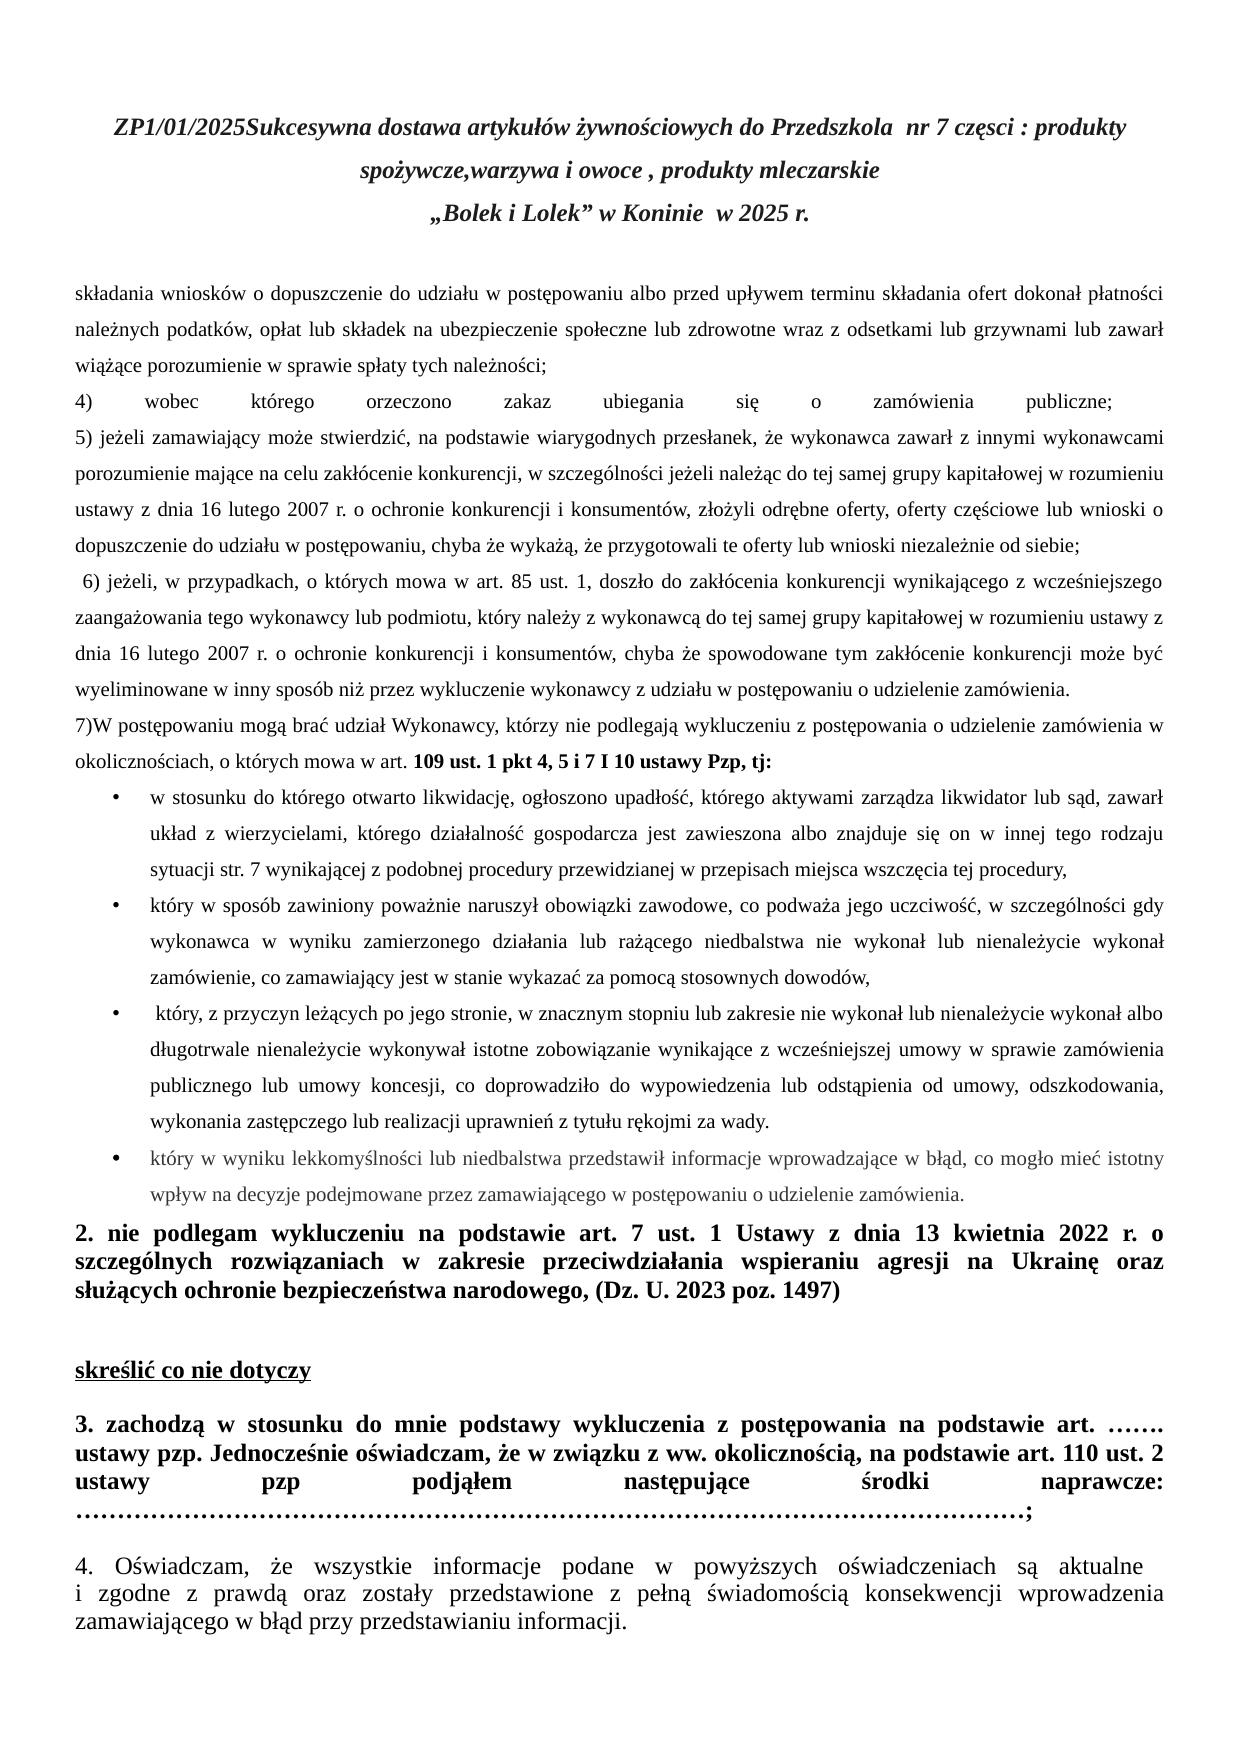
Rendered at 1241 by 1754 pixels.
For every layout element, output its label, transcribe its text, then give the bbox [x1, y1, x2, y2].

text 7)W postępowaniu mogą brać udział Wykonawcy, którzy nie podlegają wykluczeniu z postępowania o udzielenie zamówienia w okolicznościach, o których mowa w art. 109 ust. 1 pkt 4, 5 i 7 I 10 ustawy Pzp, tj: [75, 713, 1165, 773]
text skreślić co nie dotyczy [75, 1355, 1165, 1383]
list który, z przyczyn leżących po jego stronie, w znacznym stopniu lub zakresie nie wykonał lub nienależycie wykonał albo długotrwale nienależycie wykonywał istotne zobowiązanie wynikające z wcześniejszej umowy w sprawie zamówienia publicznego lub umowy koncesji, co doprowadziło do wypowiedzenia lub odstąpienia od umowy, odszkodowania, wykonania zastępczego lub realizacji uprawnień z tytułu rękojmi za wady. [112, 1001, 1165, 1133]
text 4. Oświadczam, że wszystkie informacje podane w powyższych oświadczeniach są aktualne i zgodne z prawdą oraz zostały przedstawione z pełną świadomością konsekwencji wprowadzenia zamawiającego w błąd przy przedstawianiu informacji. [75, 1553, 1165, 1635]
text 3. zachodzą w stosunku do mnie podstawy wykluczenia z postępowania na podstawie art. ……. ustawy pzp. Jednocześnie oświadczam, że w związku z ww. okolicznością, na podstawie art. 110 ust. 2 ustawy pzp podjąłem następujące środki naprawcze: ……………………………………………………………………………………………………; [75, 1409, 1165, 1524]
list który w wyniku lekkomyślności lub niedbalstwa przedstawił informacje wprowadzające w błąd, co mogło mieć istotny wpływ na decyzje podejmowane przez zamawiającego w postępowaniu o udzielenie zamówienia. [112, 1146, 1165, 1206]
text 2. nie podlegam wykluczeniu na podstawie art. 7 ust. 1 Ustawy z dnia 13 kwietnia 2022 r. o szczególnych rozwiązaniach w zakresie przeciwdziałania wspieraniu agresji na Ukrainę oraz służących ochronie bezpieczeństwa narodowego, (Dz. U. 2023 poz. 1497) [75, 1218, 1165, 1304]
text 4) wobec którego orzeczono zakaz ubiegania się o zamówienia publiczne; 5) jeżeli zamawiający może stwierdzić, na podstawie wiarygodnych przesłanek, że wykonawca zawarł z innymi wykonawcami porozumienie mające na celu zakłócenie konkurencji, w szczególności jeżeli należąc do tej samej grupy kapitałowej w rozumieniu ustawy z dnia 16 lutego 2007 r. o ochronie konkurencji i konsumentów, złożyli odrębne oferty, oferty częściowe lub wnioski o dopuszczenie do udziału w postępowaniu, chyba że wykażą, że przygotowali te oferty lub wnioski niezależnie od siebie; [75, 389, 1165, 557]
text 6) jeżeli, w przypadkach, o których mowa w art. 85 ust. 1, doszło do zakłócenia konkurencji wynikającego z wcześniejszego zaangażowania tego wykonawcy lub podmiotu, który należy z wykonawcą do tej samej grupy kapitałowej w rozumieniu ustawy z dnia 16 lutego 2007 r. o ochronie konkurencji i konsumentów, chyba że spowodowane tym zakłócenie konkurencji może być wyeliminowane w inny sposób niż przez wykluczenie wykonawcy z udziału w postępowaniu o udzielenie zamówienia. [75, 569, 1165, 701]
list w stosunku do którego otwarto likwidację, ogłoszono upadłość, którego aktywami zarządza likwidator lub sąd, zawarł układ z wierzycielami, którego działalność gospodarcza jest zawieszona albo znajduje się on w innej tego rodzaju sytuacji str. 7 wynikającej z podobnej procedury przewidzianej w przepisach miejsca wszczęcia tej procedury, [112, 785, 1165, 881]
list który w sposób zawiniony poważnie naruszył obowiązki zawodowe, co podważa jego uczciwość, w szczególności gdy wykonawca w wyniku zamierzonego działania lub rażącego niedbalstwa nie wykonał lub nienależycie wykonał zamówienie, co zamawiający jest w stanie wykazać za pomocą stosownych dowodów, [112, 893, 1165, 989]
text składania wniosków o dopuszczenie do udziału w postępowaniu albo przed upływem terminu składania ofert dokonał płatności należnych podatków, opłat lub składek na ubezpieczenie społeczne lub zdrowotne wraz z odsetkami lub grzywnami lub zawarł wiążące porozumienie w sprawie spłaty tych należności; [75, 281, 1165, 377]
